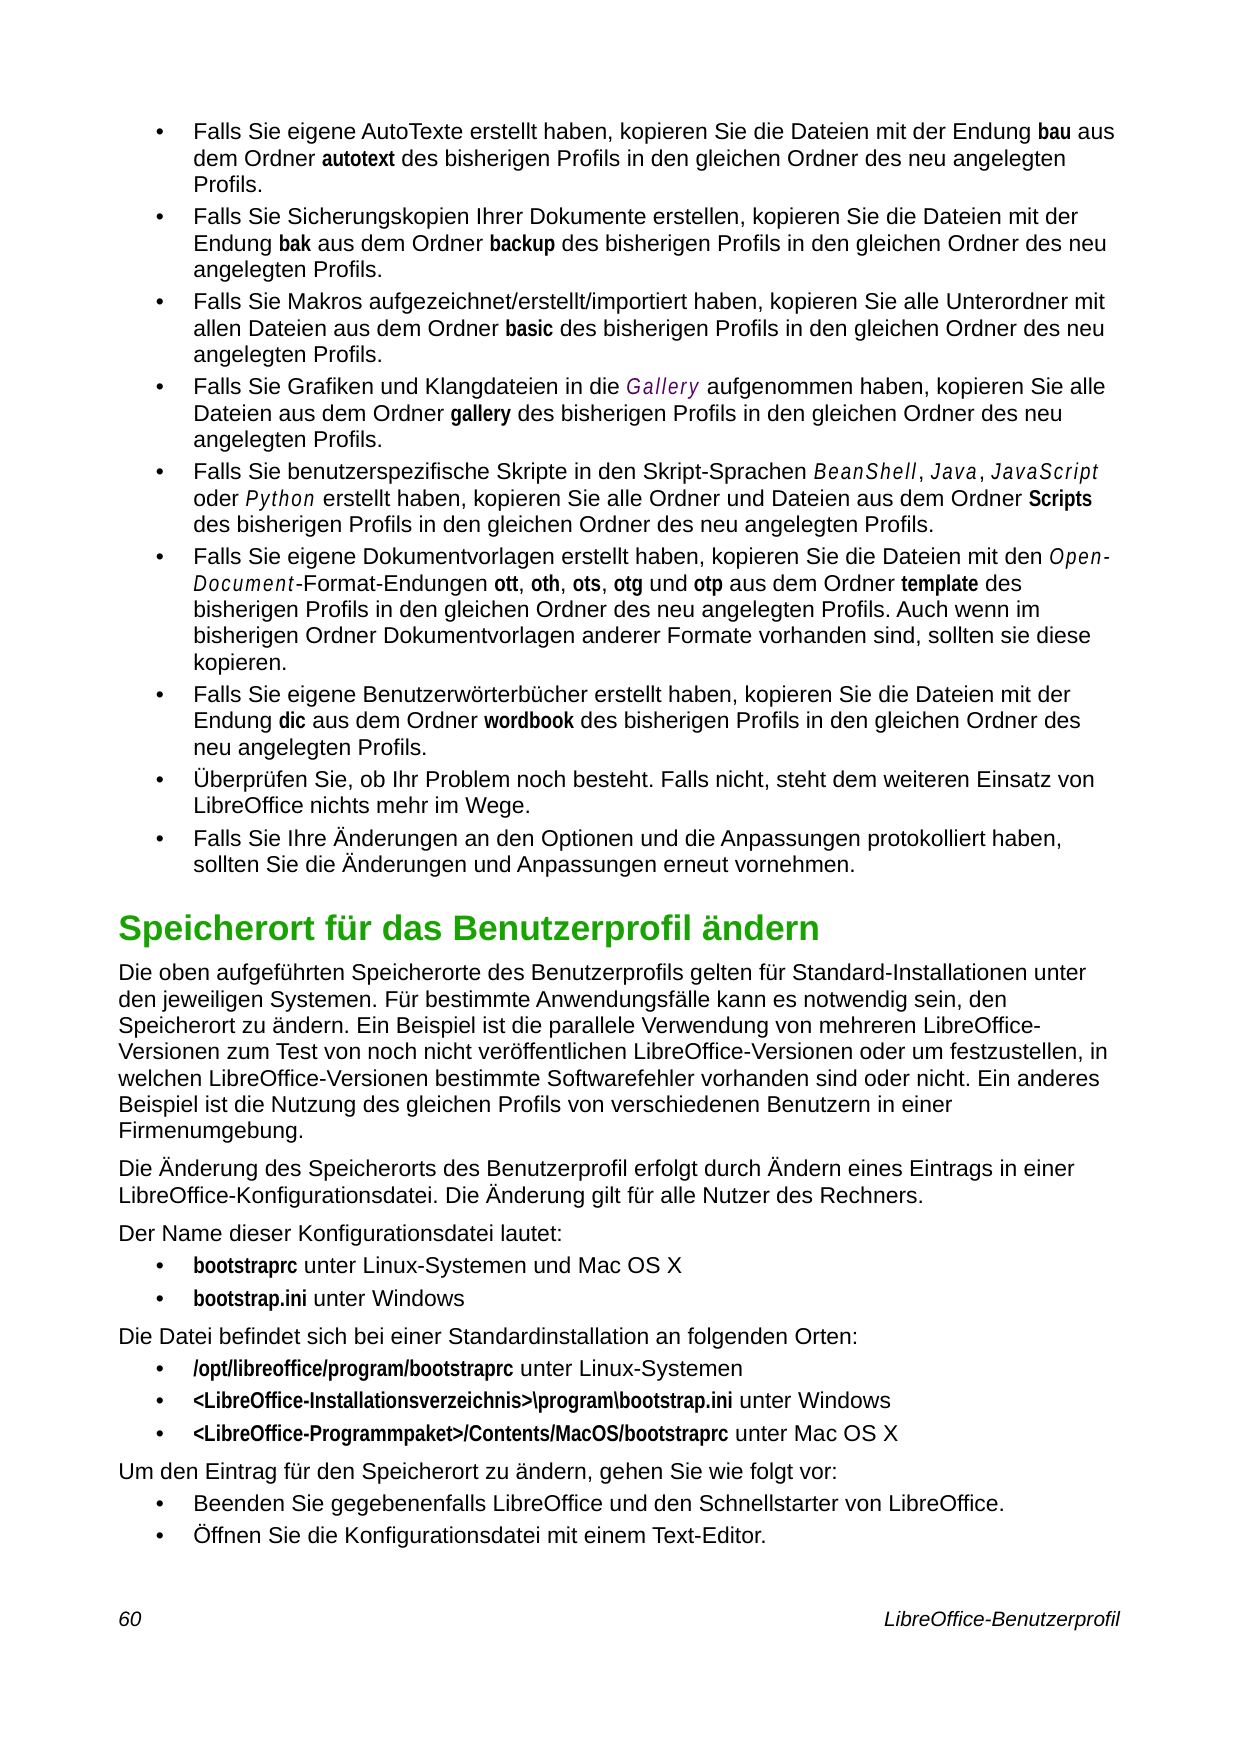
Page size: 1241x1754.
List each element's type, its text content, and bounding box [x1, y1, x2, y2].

list <LibreOffice-Installationsverzeichnis>\program\bootstrap.ini unter Windows [156, 1387, 1122, 1413]
list Falls Sie eigene Benutzerwörterbücher erstellt haben, kopieren Sie die Dateien mit der Endung dic aus dem Ordner wordbook des bisherigen Profils in den gleichen Ordner des neu angelegten Profils. [156, 681, 1122, 760]
list Falls Sie Makros aufgezeichnet/erstellt/importiert haben, kopieren Sie alle Unterordner mit allen Dateien aus dem Ordner basic des bisherigen Profils in den gleichen Ordner des neu angelegten Profils. [156, 288, 1122, 367]
list Öffnen Sie die Konfigurationsdatei mit einem Text-Editor. [156, 1522, 1122, 1548]
text Die Änderung des Speicherorts des Benutzerprofil erfolgt durch Ändern eines Eintrags in einer LibreOffice-Konfigurationsdatei. Die Änderung gilt für alle Nutzer des Rechners. [118, 1155, 1122, 1208]
list Falls Sie Ihre Änderungen an den Optionen und die Anpassungen protokolliert haben, sollten Sie die Änderungen und Anpassungen erneut vornehmen. [156, 824, 1122, 877]
text Der Name dieser Konfigurationsdatei lautet: [118, 1220, 1122, 1246]
text Die Datei befindet sich bei einer Standardinstallation an folgenden Orten: [118, 1323, 1122, 1349]
list Falls Sie eigene AutoTexte erstellt haben, kopieren Sie die Dateien mit der Endung bau aus dem Ordner autotext des bisherigen Profils in den gleichen Ordner des neu angelegten Profils. [156, 118, 1122, 197]
list bootstrap.ini unter Windows [156, 1284, 1122, 1311]
list Falls Sie Sicherungskopien Ihrer Dokumente erstellen, kopieren Sie die Dateien mit der Endung bak aus dem Ordner backup des bisherigen Profils in den gleichen Ordner des neu angelegten Profils. [156, 203, 1122, 282]
subtitle Speicherort für das Benutzerprofil ändern [118, 907, 1122, 947]
list Überprüfen Sie, ob Ihr Problem noch besteht. Falls nicht, steht dem weiteren Einsatz von LibreOffice nichts mehr im Wege. [156, 766, 1122, 818]
list <LibreOffice-Programmpaket>/Contents/MacOS/bootstraprc unter Mac OS X [156, 1419, 1122, 1446]
text Um den Eintrag für den Speicherort zu ändern, gehen Sie wie folgt vor: [118, 1458, 1122, 1484]
list Falls Sie eigene Dokumentvorlagen erstellt haben, kopieren Sie die Dateien mit den Open-Document-Format-Endungen ott, oth, ots, otg und otp aus dem Ordner template des bisherigen Profils in den gleichen Ordner des neu angelegten Profils. Auch wenn im bisherigen Ordner Dokumentvorlagen anderer Formate vorhanden sind, sollten sie diese kopieren. [156, 543, 1122, 675]
list Beenden Sie gegebenenfalls LibreOffice und den Schnellstarter von LibreOffice. [156, 1490, 1122, 1516]
list /opt/libreoffice/program/bootstraprc unter Linux-Systemen [156, 1355, 1122, 1381]
list Falls Sie Grafiken und Klangdateien in die Gallery aufgenommen haben, kopieren Sie alle Dateien aus dem Ordner gallery des bisherigen Profils in den gleichen Ordner des neu angelegten Profils. [156, 373, 1122, 452]
list bootstraprc unter Linux-Systemen und Mac OS X [156, 1252, 1122, 1278]
list Falls Sie benutzerspezifische Skripte in den Skript-Sprachen BeanShell, Java, JavaScript oder Python erstellt haben, kopieren Sie alle Ordner und Dateien aus dem Ordner Scripts des bisherigen Profils in den gleichen Ordner des neu angelegten Profils. [156, 458, 1122, 537]
text Die oben aufgeführten Speicherorte des Benutzerprofils gelten für Standard-Installationen unter den jeweiligen Systemen. Für bestimmte Anwendungsfälle kann es notwendig sein, den Speicherort zu ändern. Ein Beispiel ist die parallele Verwendung von mehreren LibreOffice-Versionen zum Test von noch nicht veröffentlichen LibreOffice-Versionen oder um festzustellen, in welchen LibreOffice-Versionen bestimmte Softwarefehler vorhanden sind oder nicht. Ein anderes Beispiel ist die Nutzung des gleichen Profils von verschiedenen Benutzern in einer Firmenumgebung. [118, 959, 1122, 1144]
